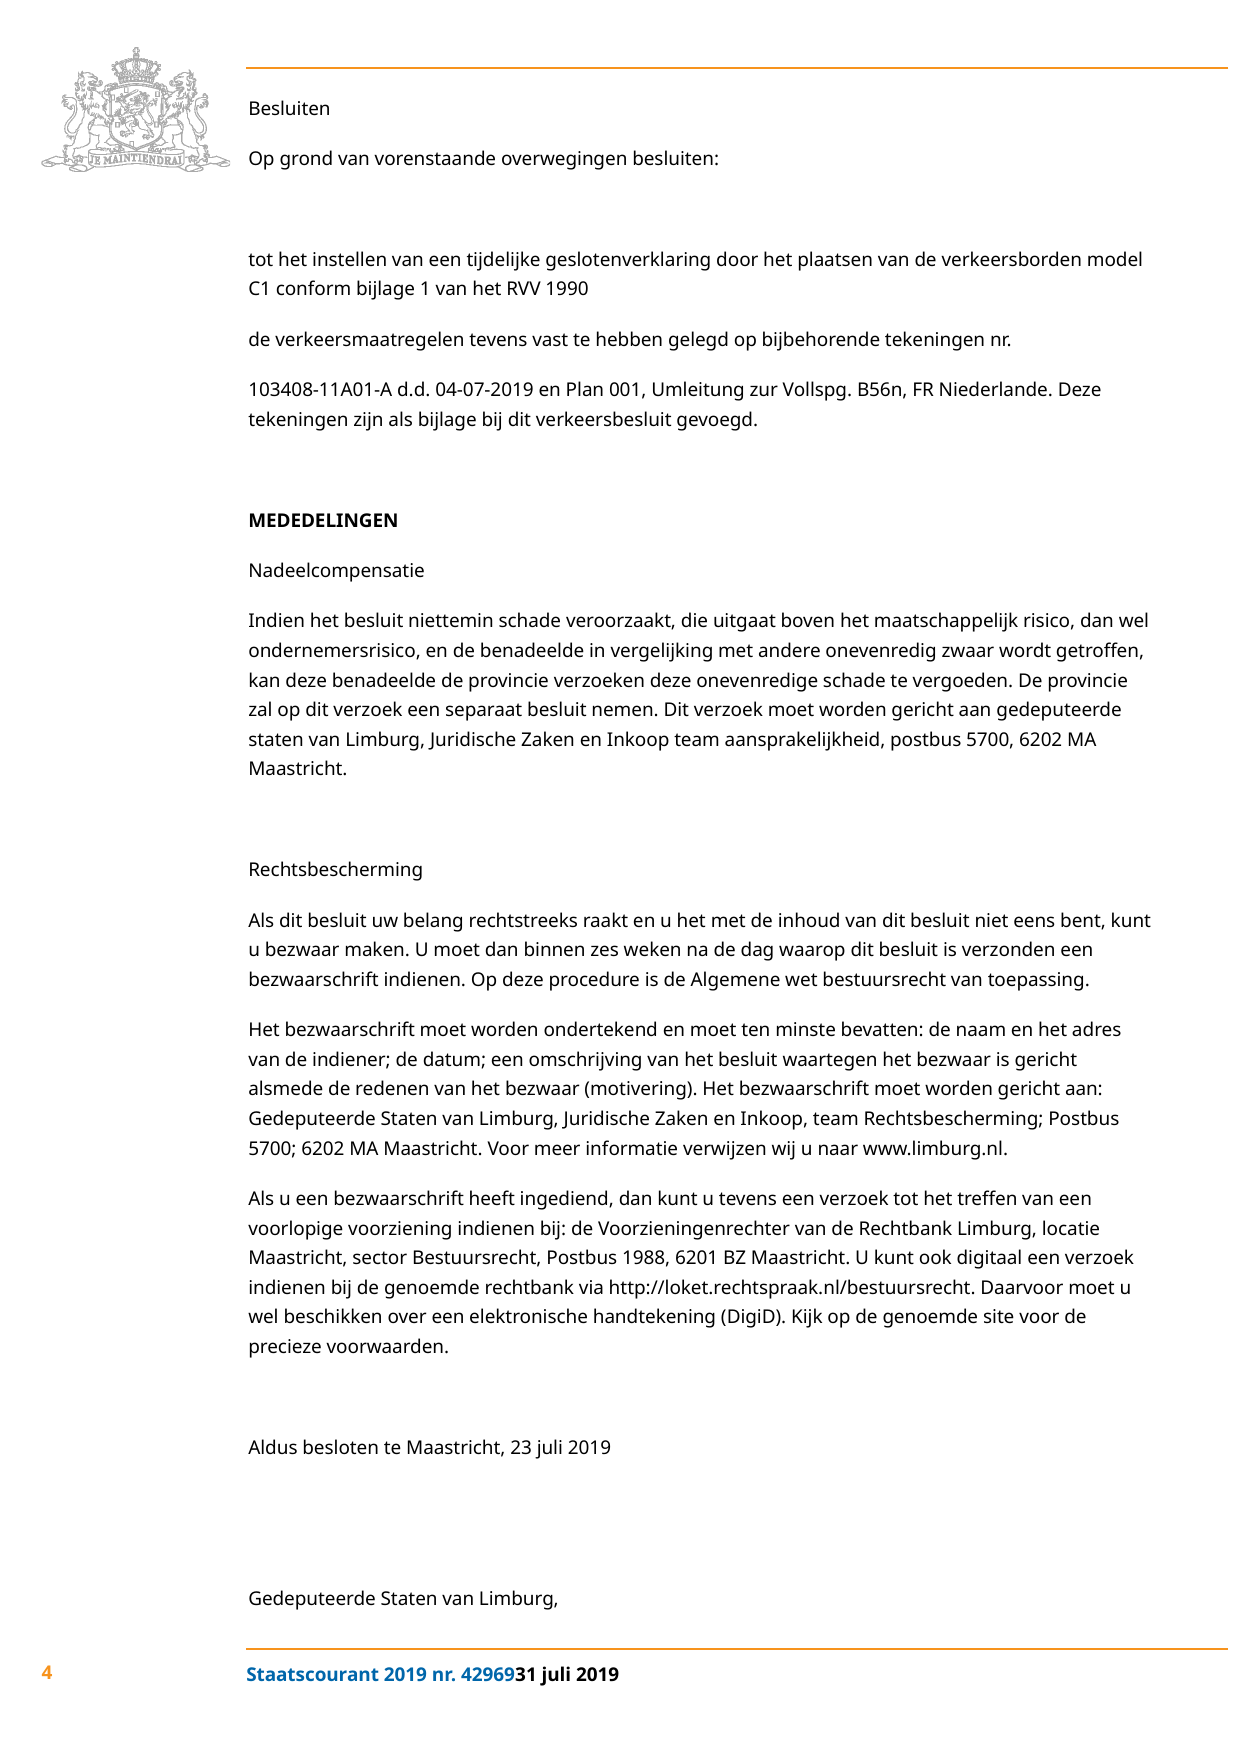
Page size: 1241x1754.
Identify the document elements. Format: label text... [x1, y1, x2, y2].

text 103408-11A01-A d.d. 04-07-2019 en Plan 001, Umleitung zur Vollspg. B56n, FR Niederlande. Deze tekeningen zijn als bijlage bij dit verkeersbesluit gevoegd. [248, 376, 1152, 432]
text Als u een bezwaarschrift heeft ingediend, dan kunt u tevens een verzoek tot het treffen van een voorlopige voorziening indienen bij: de Voorzieningenrechter van de Rechtbank Limburg, locatie Maastricht, sector Bestuursrecht, Postbus 1988, 6201 BZ Maastricht. U kunt ook digitaal een verzoek indienen bij de genoemde rechtbank via http://loket.rechtspraak.nl/bestuursrecht. Daarvoor moet u wel beschikken over een elektronische handtekening (DigiD). Kijk op de genoemde site voor de precieze voorwaarden. [248, 1185, 1152, 1359]
text Besluiten [248, 95, 1152, 121]
text de verkeersmaatregelen tevens vast te hebben gelegd op bijbehorende tekeningen nr. [248, 326, 1152, 352]
picture [41, 47, 231, 172]
text Rechtsbescherming [248, 856, 1152, 882]
text Op grond van vorenstaande overwegingen besluiten: [248, 145, 1152, 171]
text Het bezwaarschrift moet worden ondertekend en moet ten minste bevatten: de naam en het adres van de indiener; de datum; een omschrijving van het besluit waartegen het bezwaar is gericht alsmede de redenen van het bezwaar (motivering). Het bezwaarschrift moet worden gericht aan: Gedeputeerde Staten van Limburg, Juridische Zaken en Inkoop, team Rechtsbescherming; Postbus 5700; 6202 MA Maastricht. Voor meer informatie verwijzen wij u naar www.limburg.nl. [248, 1016, 1152, 1161]
text Aldus besloten te Maastricht, 23 juli 2019 [248, 1434, 1152, 1460]
text tot het instellen van een tijdelijke geslotenverklaring door het plaatsen van de verkeersborden model C1 conform bijlage 1 van het RVV 1990 [248, 246, 1152, 301]
text Nadeelcompensatie [248, 557, 1152, 583]
text Indien het besluit niettemin schade veroorzaakt, die uitgaat boven het maatschappelijk risico, dan wel ondernemersrisico, en de benadeelde in vergelijking met andere onevenredig zwaar wordt getroffen, kan deze benadeelde de provincie verzoeken deze onevenredige schade te vergoeden. De provincie zal op dit verzoek een separaat besluit nemen. Dit verzoek moet worden gericht aan gedeputeerde staten van Limburg, Juridische Zaken en Inkoop team aansprakelijkheid, postbus 5700, 6202 MA Maastricht. [248, 608, 1152, 781]
text Als dit besluit uw belang rechtstreeks raakt en u het met de inhoud van dit besluit niet eens bent, kunt u bezwaar maken. U moet dan binnen zes weken na de dag waarop dit besluit is verzonden een bezwaarschrift indienen. Op deze procedure is de Algemene wet bestuursrecht van toepassing. [248, 907, 1152, 992]
text MEDEDELINGEN [248, 507, 1152, 533]
text Gedeputeerde Staten van Limburg, [248, 1585, 1152, 1611]
